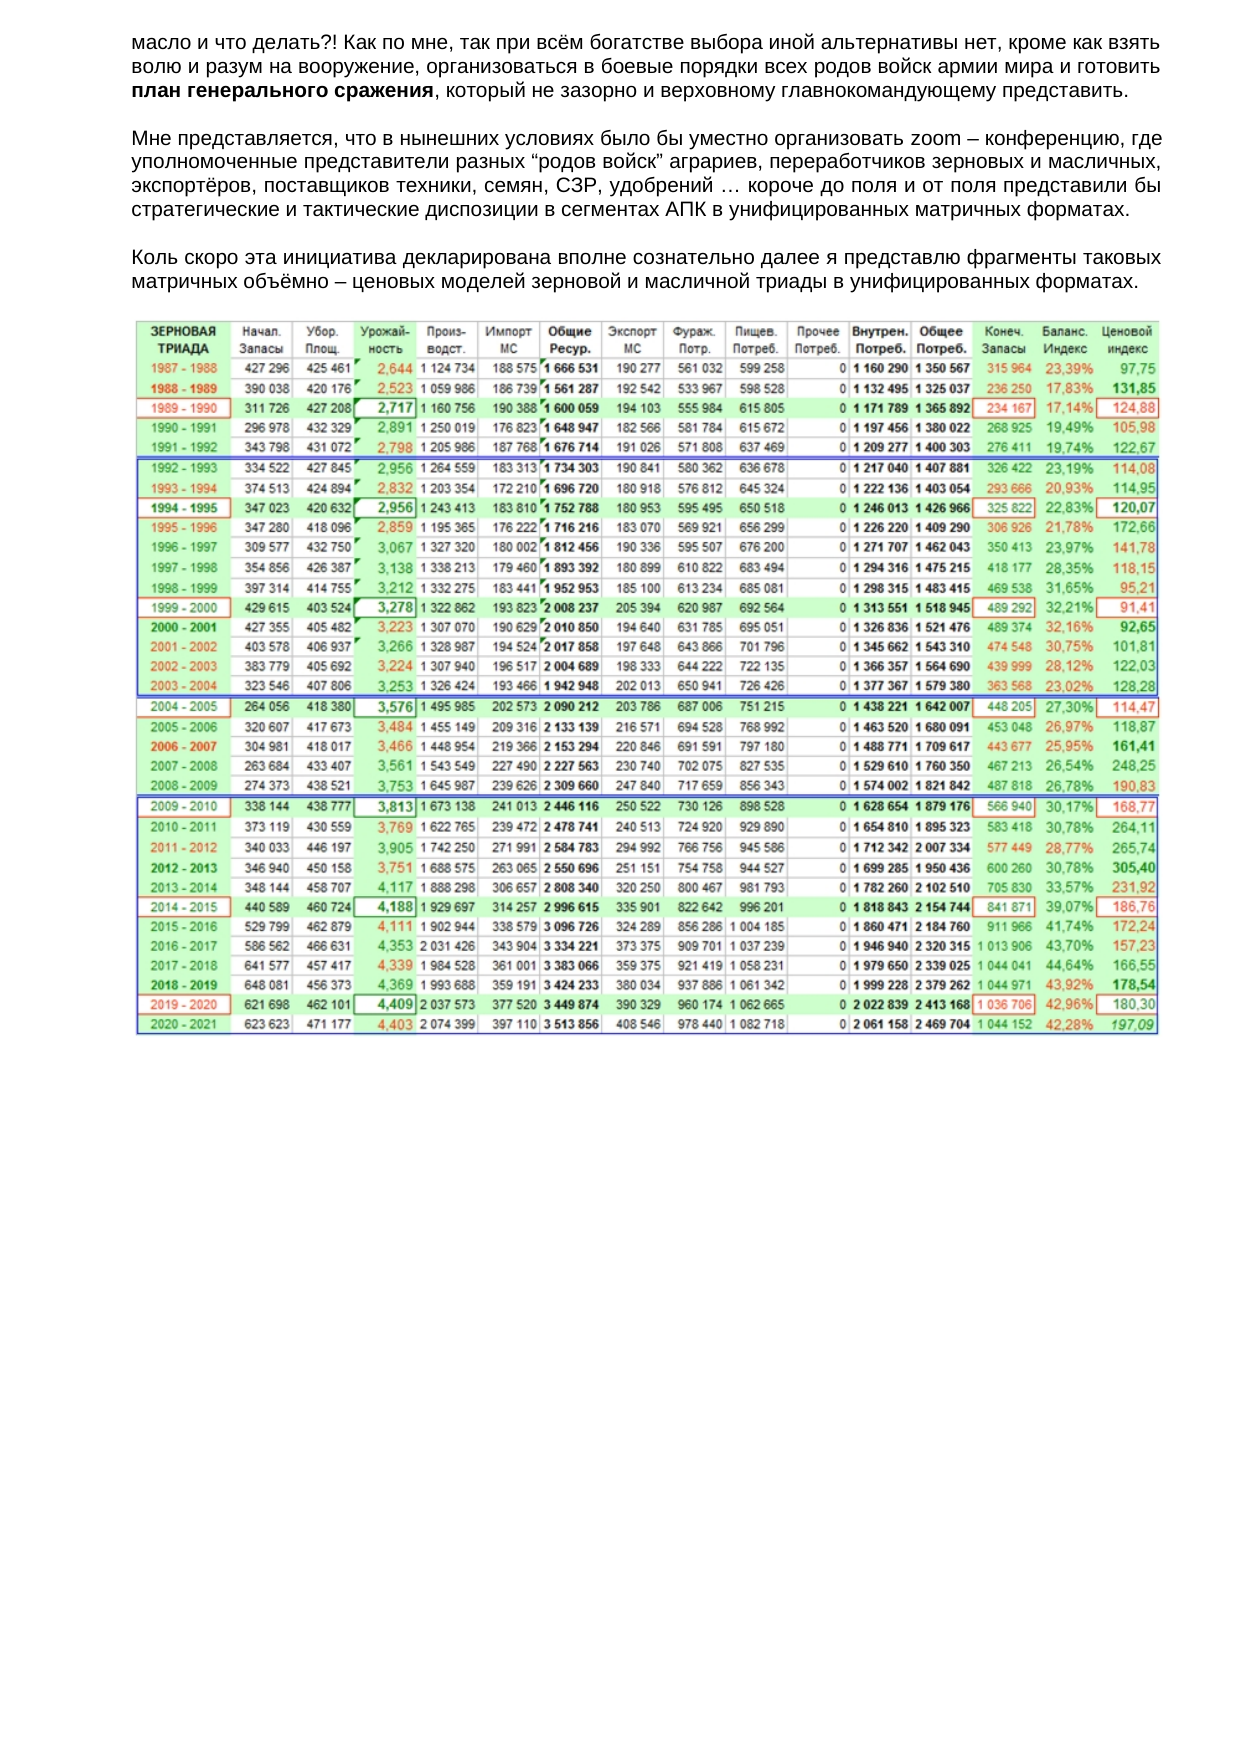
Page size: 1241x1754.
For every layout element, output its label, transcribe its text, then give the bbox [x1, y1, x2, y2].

text Коль скоро эта инициатива декларирована вполне сознательно далее я представлю фрагменты таковых матричных объёмно – ценовых моделей зерновой и масличной триады в унифицированных форматах. [131, 245, 1162, 293]
text Мне представляется, что в нынешних условиях было бы уместно организовать zoom – конференцию, где уполномоченные представители разных “родов войск” аграриев, переработчиков зерновых и масличных, экспортёров, поставщиков техники, семян, СЗР, удобрений … короче до поля и от поля представили бы стратегические и тактические диспозиции в сегментах АПК в унифицированных матричных форматах. [131, 125, 1162, 221]
text масло и что делать?! Как по мне, так при всём богатстве выбора иной альтернативы нет, кроме как взять волю и разум на вооружение, организоваться в боевые порядки всех родов войск армии мира и готовить план генерального сражения, который не зазорно и верховному главнокомандующему представить. [131, 29, 1162, 101]
